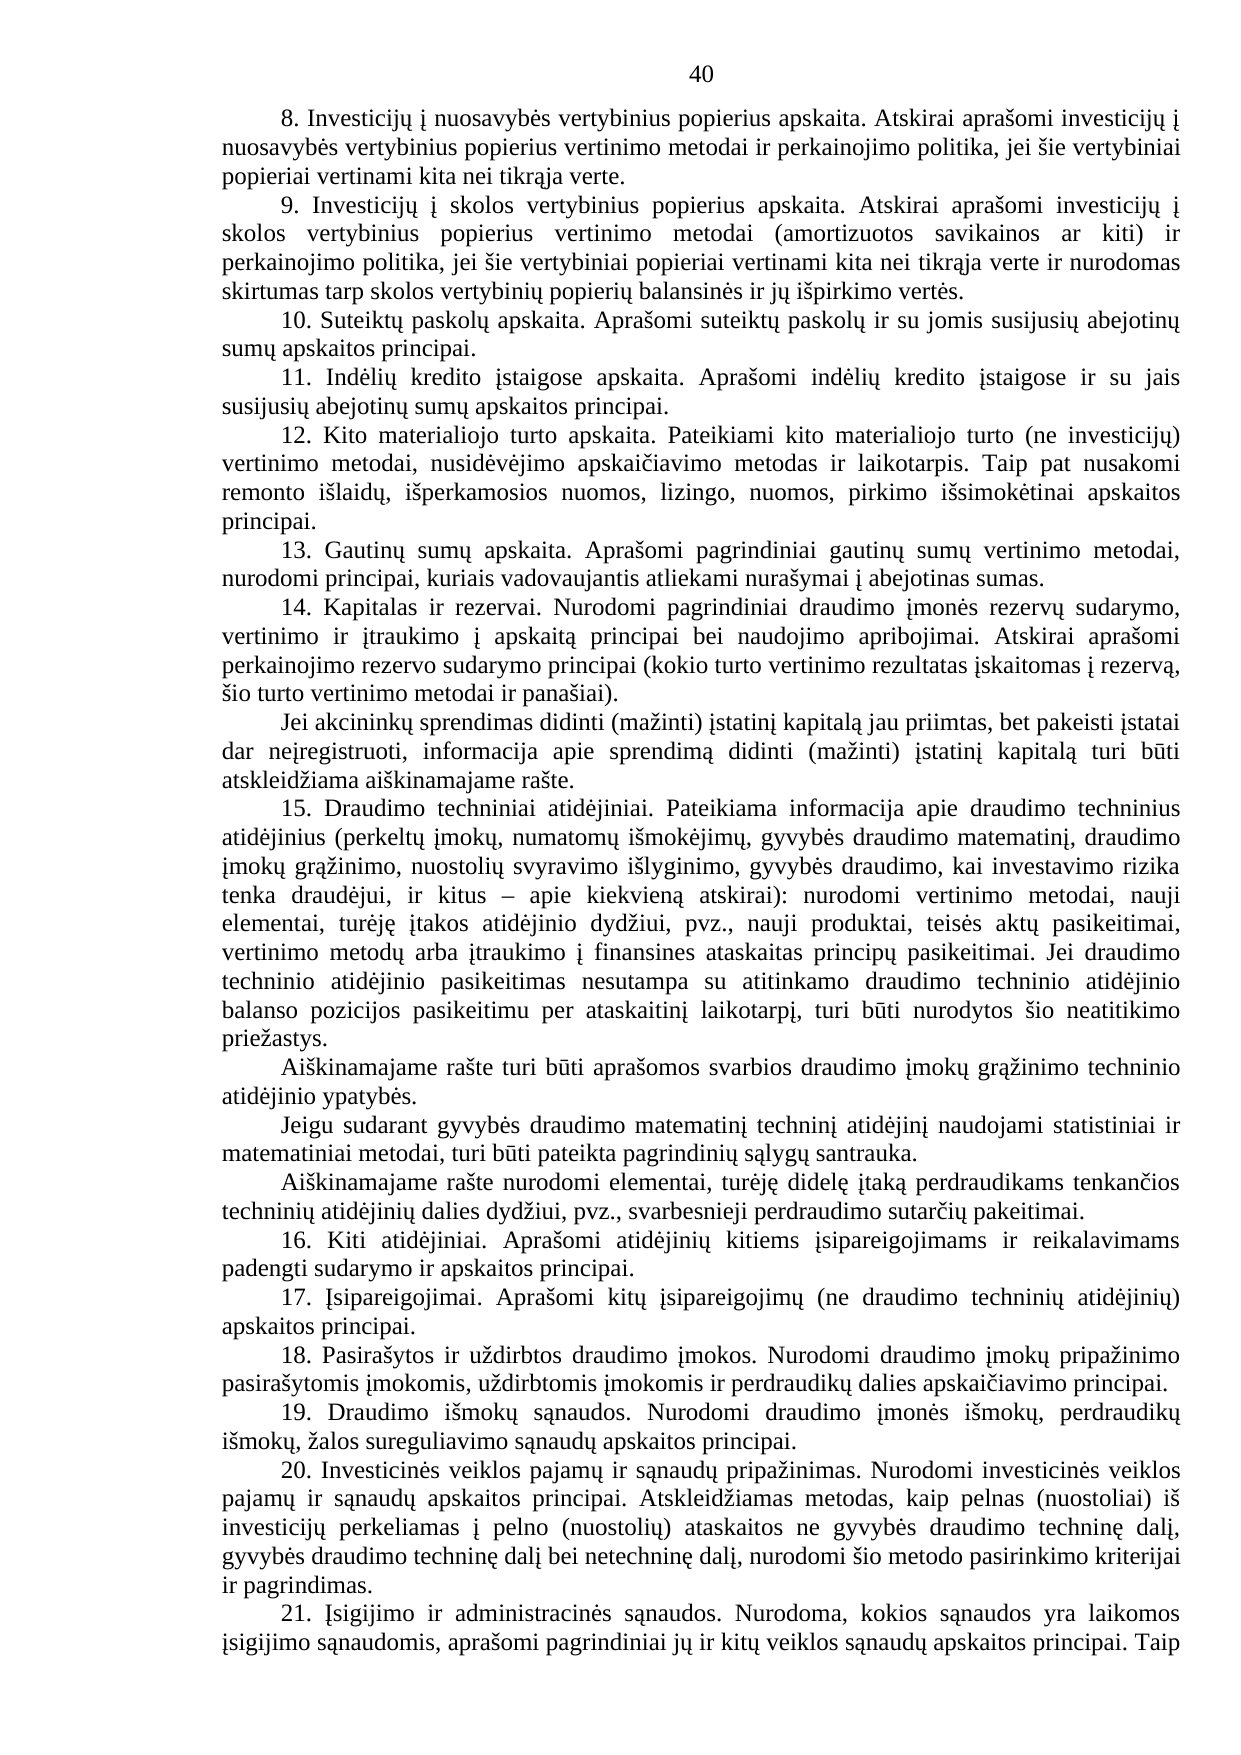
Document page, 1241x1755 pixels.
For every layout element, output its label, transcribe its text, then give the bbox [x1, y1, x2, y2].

text Aiškinamajame rašte turi būti aprašomos svarbios draudimo įmokų grąžinimo techninio atidėjinio ypatybės. [222, 1052, 1181, 1110]
text 13. Gautinų sumų apskaita. Aprašomi pagrindiniai gautinų sumų vertinimo metodai, nurodomi principai, kuriais vadovaujantis atliekami nurašymai į abejotinas sumas. [222, 535, 1181, 592]
text 8. Investicijų į nuosavybės vertybinius popierius apskaita. Atskirai aprašomi investicijų į nuosavybės vertybinius popierius vertinimo metodai ir perkainojimo politika, jei šie vertybiniai popieriai vertinami kita nei tikrąja verte. [222, 103, 1181, 190]
text 12. Kito materialiojo turto apskaita. Pateikiami kito materialiojo turto (ne investicijų) vertinimo metodai, nusidėvėjimo apskaičiavimo metodas ir laikotarpis. Taip pat nusakomi remonto išlaidų, išperkamosios nuomos, lizingo, nuomos, pirkimo išsimokėtinai apskaitos principai. [222, 420, 1181, 535]
text 9. Investicijų į skolos vertybinius popierius apskaita. Atskirai aprašomi investicijų į skolos vertybinius popierius vertinimo metodai (amortizuotos savikainos ar kiti) ir perkainojimo politika, jei šie vertybiniai popieriai vertinami kita nei tikrąja verte ir nurodomas skirtumas tarp skolos vertybinių popierių balansinės ir jų išpirkimo vertės. [222, 190, 1181, 305]
text Jei akcininkų sprendimas didinti (mažinti) įstatinį kapitalą jau priimtas, bet pakeisti įstatai dar neįregistruoti, informacija apie sprendimą didinti (mažinti) įstatinį kapitalą turi būti atskleidžiama aiškinamajame rašte. [222, 707, 1181, 793]
text 20. Investicinės veiklos pajamų ir sąnaudų pripažinimas. Nurodomi investicinės veiklos pajamų ir sąnaudų apskaitos principai. Atskleidžiamas metodas, kaip pelnas (nuostoliai) iš investicijų perkeliamas į pelno (nuostolių) ataskaitos ne gyvybės draudimo techninę dalį, gyvybės draudimo techninę dalį bei netechninę dalį, nurodomi šio metodo pasirinkimo kriterijai ir pagrindimas. [222, 1455, 1181, 1598]
text Jeigu sudarant gyvybės draudimo matematinį techninį atidėjinį naudojami statistiniai ir matematiniai metodai, turi būti pateikta pagrindinių sąlygų santrauka. [222, 1110, 1181, 1167]
text Aiškinamajame rašte nurodomi elementai, turėję didelę įtaką perdraudikams tenkančios techninių atidėjinių dalies dydžiui, pvz., svarbesnieji perdraudimo sutarčių pakeitimai. [222, 1167, 1181, 1225]
text 14. Kapitalas ir rezervai. Nurodomi pagrindiniai draudimo įmonės rezervų sudarymo, vertinimo ir įtraukimo į apskaitą principai bei naudojimo apribojimai. Atskirai aprašomi perkainojimo rezervo sudarymo principai (kokio turto vertinimo rezultatas įskaitomas į rezervą, šio turto vertinimo metodai ir panašiai). [222, 592, 1181, 707]
text 18. Pasirašytos ir uždirbtos draudimo įmokos. Nurodomi draudimo įmokų pripažinimo pasirašytomis įmokomis, uždirbtomis įmokomis ir perdraudikų dalies apskaičiavimo principai. [222, 1340, 1181, 1397]
text 16. Kiti atidėjiniai. Aprašomi atidėjinių kitiems įsipareigojimams ir reikalavimams padengti sudarymo ir apskaitos principai. [222, 1225, 1181, 1282]
text 15. Draudimo techniniai atidėjiniai. Pateikiama informacija apie draudimo techninius atidėjinius (perkeltų įmokų, numatomų išmokėjimų, gyvybės draudimo matematinį, draudimo įmokų grąžinimo, nuostolių svyravimo išlyginimo, gyvybės draudimo, kai investavimo rizika tenka draudėjui, ir kitus – apie kiekvieną atskirai): nurodomi vertinimo metodai, nauji elementai, turėję įtakos atidėjinio dydžiui, pvz., nauji produktai, teisės aktų pasikeitimai, vertinimo metodų arba įtraukimo į finansines ataskaitas principų pasikeitimai. Jei draudimo techninio atidėjinio pasikeitimas nesutampa su atitinkamo draudimo techninio atidėjinio balanso pozicijos pasikeitimu per ataskaitinį laikotarpį, turi būti nurodytos šio neatitikimo priežastys. [222, 793, 1181, 1052]
text 21. Įsigijimo ir administracinės sąnaudos. Nurodoma, kokios sąnaudos yra laikomos įsigijimo sąnaudomis, aprašomi pagrindiniai jų ir kitų veiklos sąnaudų apskaitos principai. Taip [222, 1598, 1181, 1656]
text 17. Įsipareigojimai. Aprašomi kitų įsipareigojimų (ne draudimo techninių atidėjinių) apskaitos principai. [222, 1282, 1181, 1340]
text 10. Suteiktų paskolų apskaita. Aprašomi suteiktų paskolų ir su jomis susijusių abejotinų sumų apskaitos principai. [222, 305, 1181, 362]
text 19. Draudimo išmokų sąnaudos. Nurodomi draudimo įmonės išmokų, perdraudikų išmokų, žalos sureguliavimo sąnaudų apskaitos principai. [222, 1397, 1181, 1455]
text 11. Indėlių kredito įstaigose apskaita. Aprašomi indėlių kredito įstaigose ir su jais susijusių abejotinų sumų apskaitos principai. [222, 362, 1181, 420]
